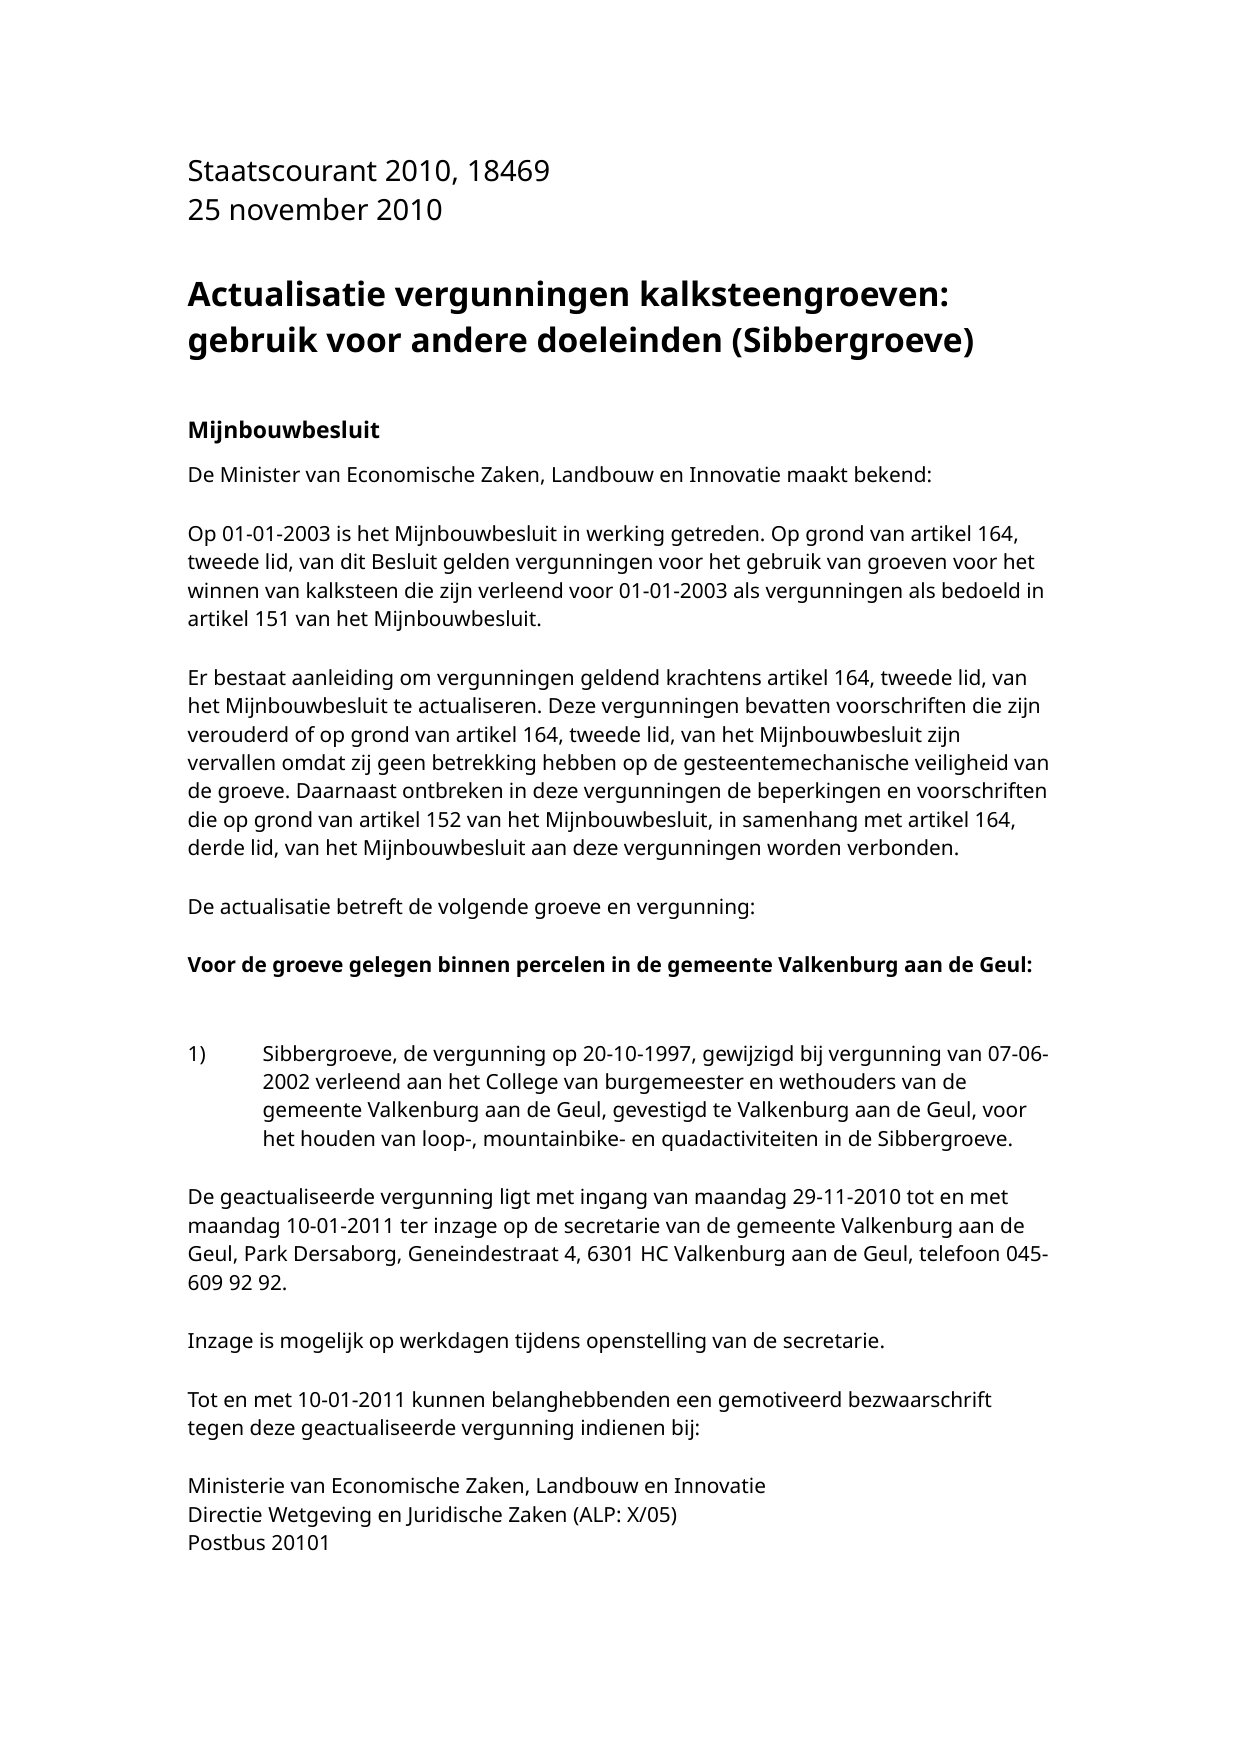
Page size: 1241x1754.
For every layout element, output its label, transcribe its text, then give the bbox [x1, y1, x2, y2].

text Inzage is mogelijk op werkdagen tijdens openstelling van de secretarie. [187, 1326, 1053, 1355]
text Postbus 20101 [187, 1528, 1053, 1557]
list Sibbergroeve, de vergunning op 20-10-1997, gewijzigd bij vergunning van 07-06-2002 verleend aan het College van burgemeester en wethouders van de gemeente Valkenburg aan de Geul, gevestigd te Valkenburg aan de Geul, voor het houden van loop-, mountainbike- en quadactiviteiten in de Sibbergroeve. [187, 1039, 1053, 1152]
text Directie Wetgeving en Juridische Zaken (ALP: X/05) [187, 1500, 1053, 1528]
text De actualisatie betreft de volgende groeve en vergunning: [187, 892, 1053, 920]
text Er bestaat aanleiding om vergunningen geldend krachtens artikel 164, tweede lid, van het Mijnbouwbesluit te actualiseren. Deze vergunningen bevatten voorschriften die zijn verouderd of op grond van artikel 164, tweede lid, van het Mijnbouwbesluit zijn vervallen omdat zij geen betrekking hebben op de gesteentemechanische veiligheid van de groeve. Daarnaast ontbreken in deze vergunningen de beperkingen en voorschriften die op grond van artikel 152 van het Mijnbouwbesluit, in samenhang met artikel 164, derde lid, van het Mijnbouwbesluit aan deze vergunningen worden verbonden. [187, 663, 1053, 862]
text Staatscourant 2010, 18469 [187, 150, 1053, 190]
text De Minister van Economische Zaken, Landbouw en Innovatie maakt bekend: [187, 461, 1053, 489]
subtitle Actualisatie vergunningen kalksteengroeven: gebruik voor andere doeleinden (Sibbergroeve) [187, 271, 1053, 362]
subtitle Mijnbouwbesluit [187, 414, 1053, 446]
text Ministerie van Economische Zaken, Landbouw en Innovatie [187, 1472, 1053, 1500]
text Op 01-01-2003 is het Mijnbouwbesluit in werking getreden. Op grond van artikel 164, tweede lid, van dit Besluit gelden vergunningen voor het gebruik van groeven voor het winnen van kalksteen die zijn verleend voor 01-01-2003 als vergunningen als bedoeld in artikel 151 van het Mijnbouwbesluit. [187, 519, 1053, 633]
text De geactualiseerde vergunning ligt met ingang van maandag 29-11-2010 tot en met maandag 10-01-2011 ter inzage op de secretarie van de gemeente Valkenburg aan de Geul, Park Dersaborg, Geneindestraat 4, 6301 HC Valkenburg aan de Geul, telefoon 045-609 92 92. [187, 1182, 1053, 1296]
text 25 november 2010 [187, 190, 1053, 229]
text Voor de groeve gelegen binnen percelen in de gemeente Valkenburg aan de Geul: [187, 950, 1053, 979]
text Tot en met 10-01-2011 kunnen belanghebbenden een gemotiveerd bezwaarschrift tegen deze geactualiseerde vergunning indienen bij: [187, 1385, 1053, 1442]
